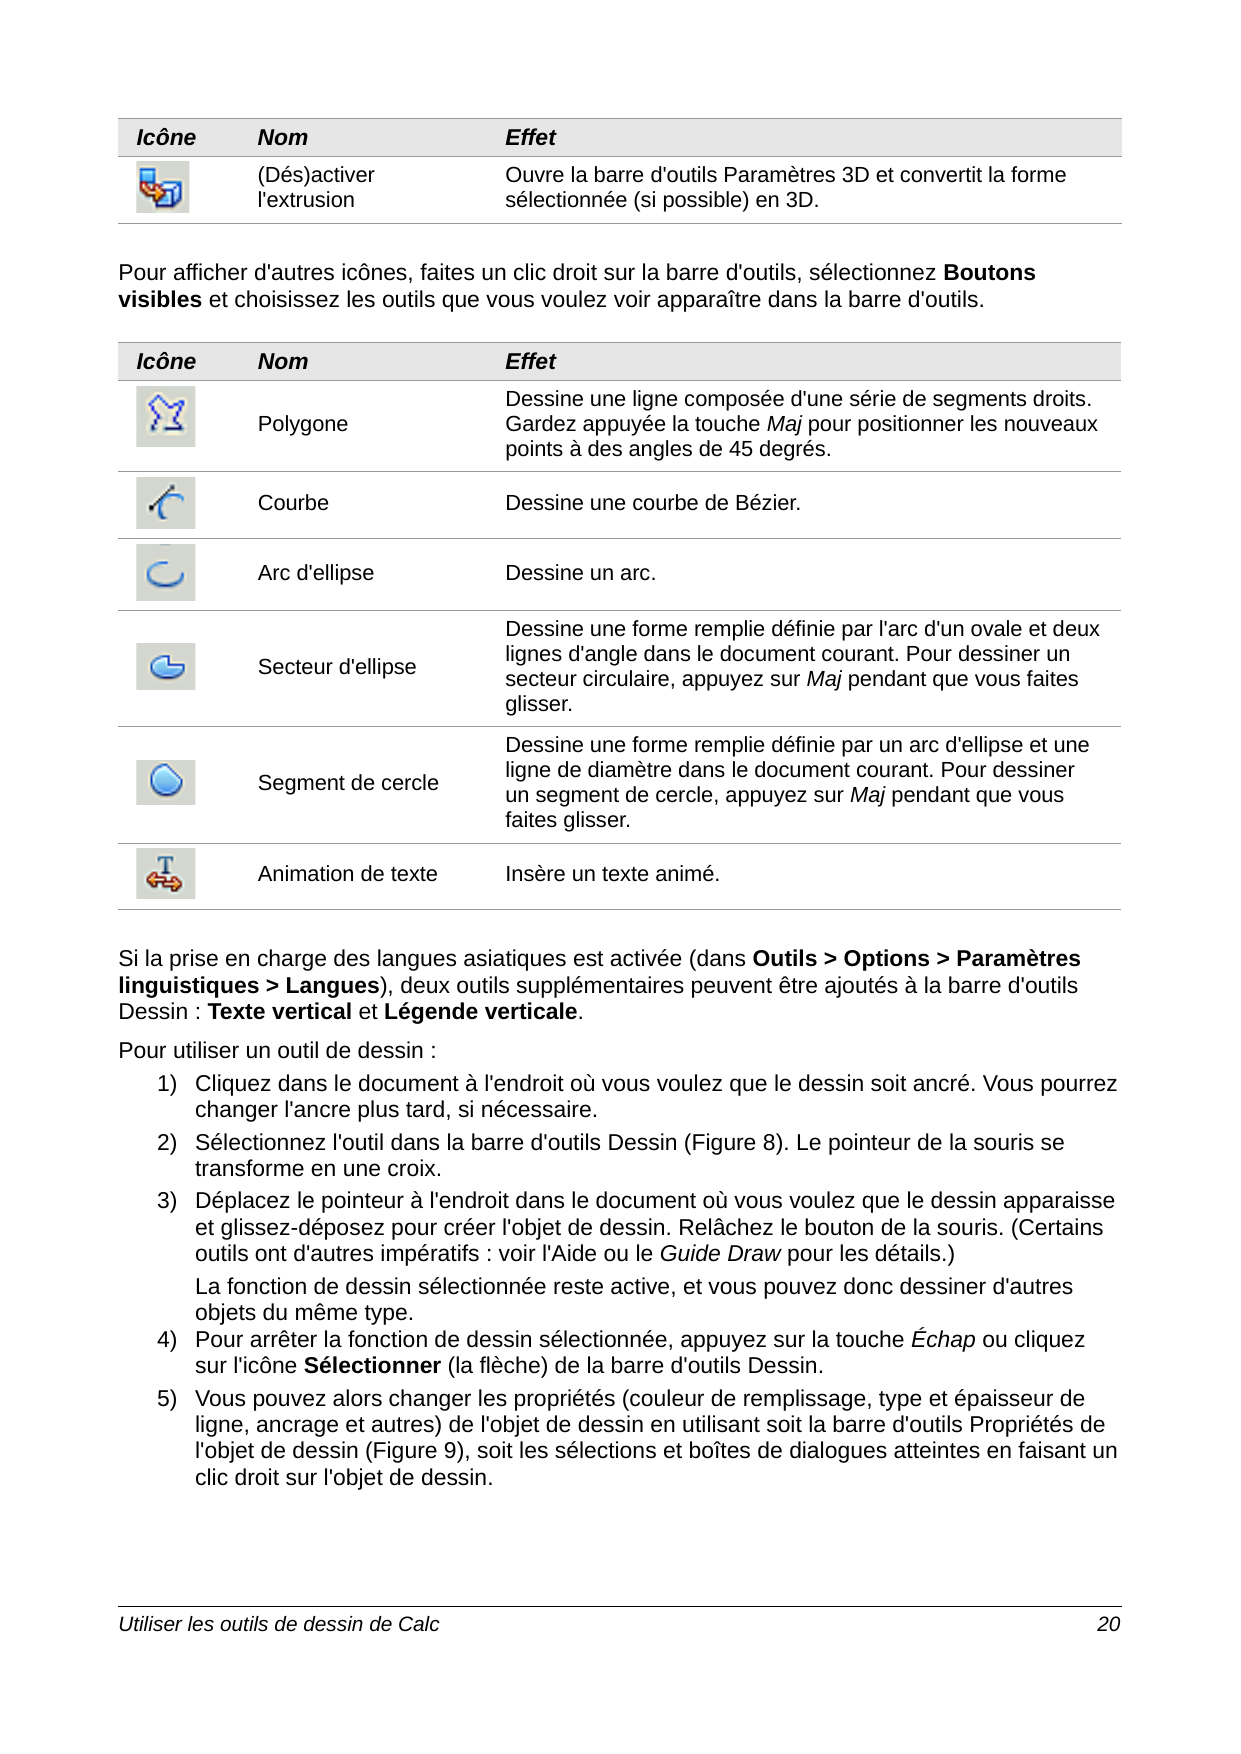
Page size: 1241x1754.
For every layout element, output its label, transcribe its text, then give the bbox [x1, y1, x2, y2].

list Cliquez dans le document à l'endroit où vous voulez que le dessin soit ancré. Vous pourrez changer l'ancre plus tard, si nécessaire. [177, 1069, 1122, 1122]
picture [136, 643, 196, 690]
table_cell Dessine une courbe de Bézier. [487, 472, 1121, 538]
table_cell Insère un texte animé. [487, 844, 1121, 908]
table_cell Dessine une forme remplie définie par un arc d'ellipse et une ligne de diamètre dans le document courant. Pour dessiner un segment de cercle, appuyez sur Maj pendant que vous faites glisser. [487, 727, 1121, 842]
table_cell Secteur d'ellipse [239, 611, 487, 726]
table_header Icône [118, 119, 239, 156]
table_cell [118, 611, 239, 726]
table_header Icône [118, 343, 239, 380]
list Déplacez le pointeur à l'endroit dans le document où vous voulez que le dessin apparaisse et glissez-déposez pour créer l'objet de dessin. Relâchez le bouton de la souris. (Certains outils ont d'autres impératifs : voir l'Aide ou le Guide Draw pour les détails.) [177, 1187, 1122, 1267]
table_header Effet [487, 119, 1122, 156]
text Pour afficher d'autres icônes, faites un clic droit sur la barre d'outils, sélectionnez Boutons visibles et choisissez les outils que vous voulez voir apparaître dans la barre d'outils. [118, 259, 1122, 312]
table_cell Arc d'ellipse [239, 539, 487, 610]
table_header Nom [239, 119, 487, 156]
picture [136, 386, 196, 447]
picture [136, 760, 196, 805]
list La fonction de dessin sélectionnée reste active, et vous pouvez donc dessiner d'autres objets du même type. [195, 1273, 1122, 1326]
table_cell [118, 539, 239, 610]
table_cell [118, 157, 239, 223]
list Sélectionnez l'outil dans la barre d'outils Dessin (Figure 8). Le pointeur de la souris se transforme en une croix. [177, 1128, 1122, 1181]
picture [136, 477, 196, 529]
table_cell (Dés)activer l'extrusion [239, 157, 487, 223]
picture [136, 544, 196, 601]
table_header Effet [487, 343, 1121, 380]
table_cell Animation de texte [239, 844, 487, 908]
table_cell Polygone [239, 381, 487, 471]
table_cell Dessine une forme remplie définie par l'arc d'un ovale et deux lignes d'angle dans le document courant. Pour dessiner un secteur circulaire, appuyez sur Maj pendant que vous faites glisser. [487, 611, 1121, 726]
table_cell [118, 381, 239, 471]
table_header Nom [239, 343, 487, 380]
picture [136, 161, 190, 213]
table_cell [118, 472, 239, 538]
table_cell Dessine un arc. [487, 539, 1121, 610]
table_cell [118, 844, 239, 908]
list Pour arrêter la fonction de dessin sélectionnée, appuyez sur la touche Échap ou cliquez sur l'icône Sélectionner (la flèche) de la barre d'outils Dessin. [177, 1326, 1122, 1378]
table_cell [118, 727, 239, 842]
list Pour utiliser un outil de dessin : [118, 1037, 1122, 1063]
table_cell Segment de cercle [239, 727, 487, 842]
table_cell Ouvre la barre d'outils Paramètres 3D et convertit la forme sélectionnée (si possible) en 3D. [487, 157, 1122, 223]
picture [136, 848, 196, 899]
list Vous pouvez alors changer les propriétés (couleur de remplissage, type et épaisseur de ligne, ancrage et autres) de l'objet de dessin en utilisant soit la barre d'outils Propriétés de l'objet de dessin (Figure 9), soit les sélections et boîtes de dialogues atteintes en faisant un clic droit sur l'objet de dessin. [177, 1384, 1122, 1490]
text Si la prise en charge des langues asiatiques est activée (dans Outils > Options > Paramètres linguistiques > Langues), deux outils supplémentaires peuvent être ajoutés à la barre d'outils Dessin : Texte vertical et Légende verticale. [118, 945, 1122, 1024]
table_cell Dessine une ligne composée d'une série de segments droits. Gardez appuyée la touche Maj pour positionner les nouveaux points à des angles de 45 degrés. [487, 381, 1121, 471]
table_cell Courbe [239, 472, 487, 538]
